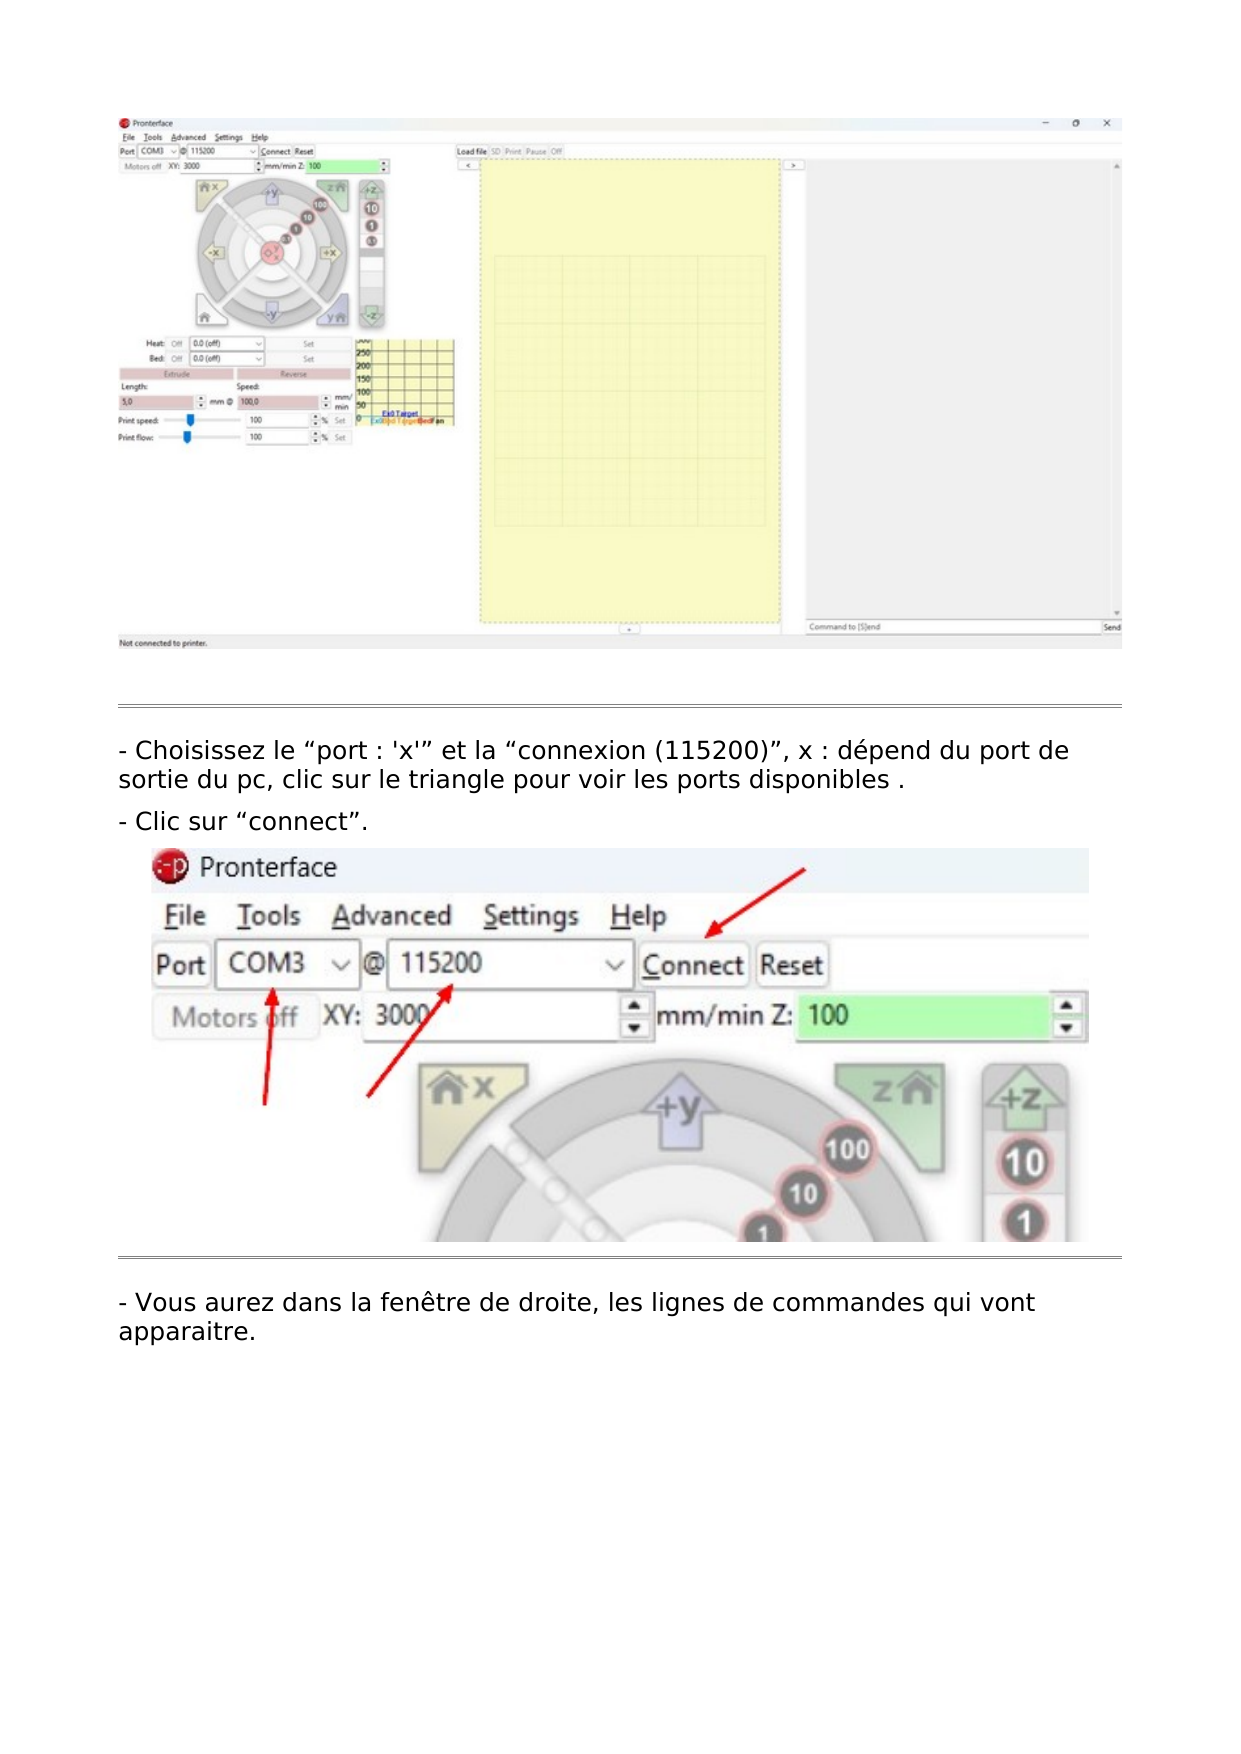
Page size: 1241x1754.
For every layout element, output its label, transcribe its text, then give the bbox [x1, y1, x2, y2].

text - Vous aurez dans la fenêtre de droite, les lignes de commandes qui vont apparaitre. [118, 1288, 1122, 1346]
text - Clic sur “connect”. [118, 807, 1122, 836]
picture [151, 848, 1089, 1242]
picture [118, 118, 1123, 649]
text - Choisissez le “port : 'x'” et la “connexion (115200)”, x : dépend du port de sortie du pc, clic sur le triangle pour voir les ports disponibles . [118, 736, 1122, 794]
